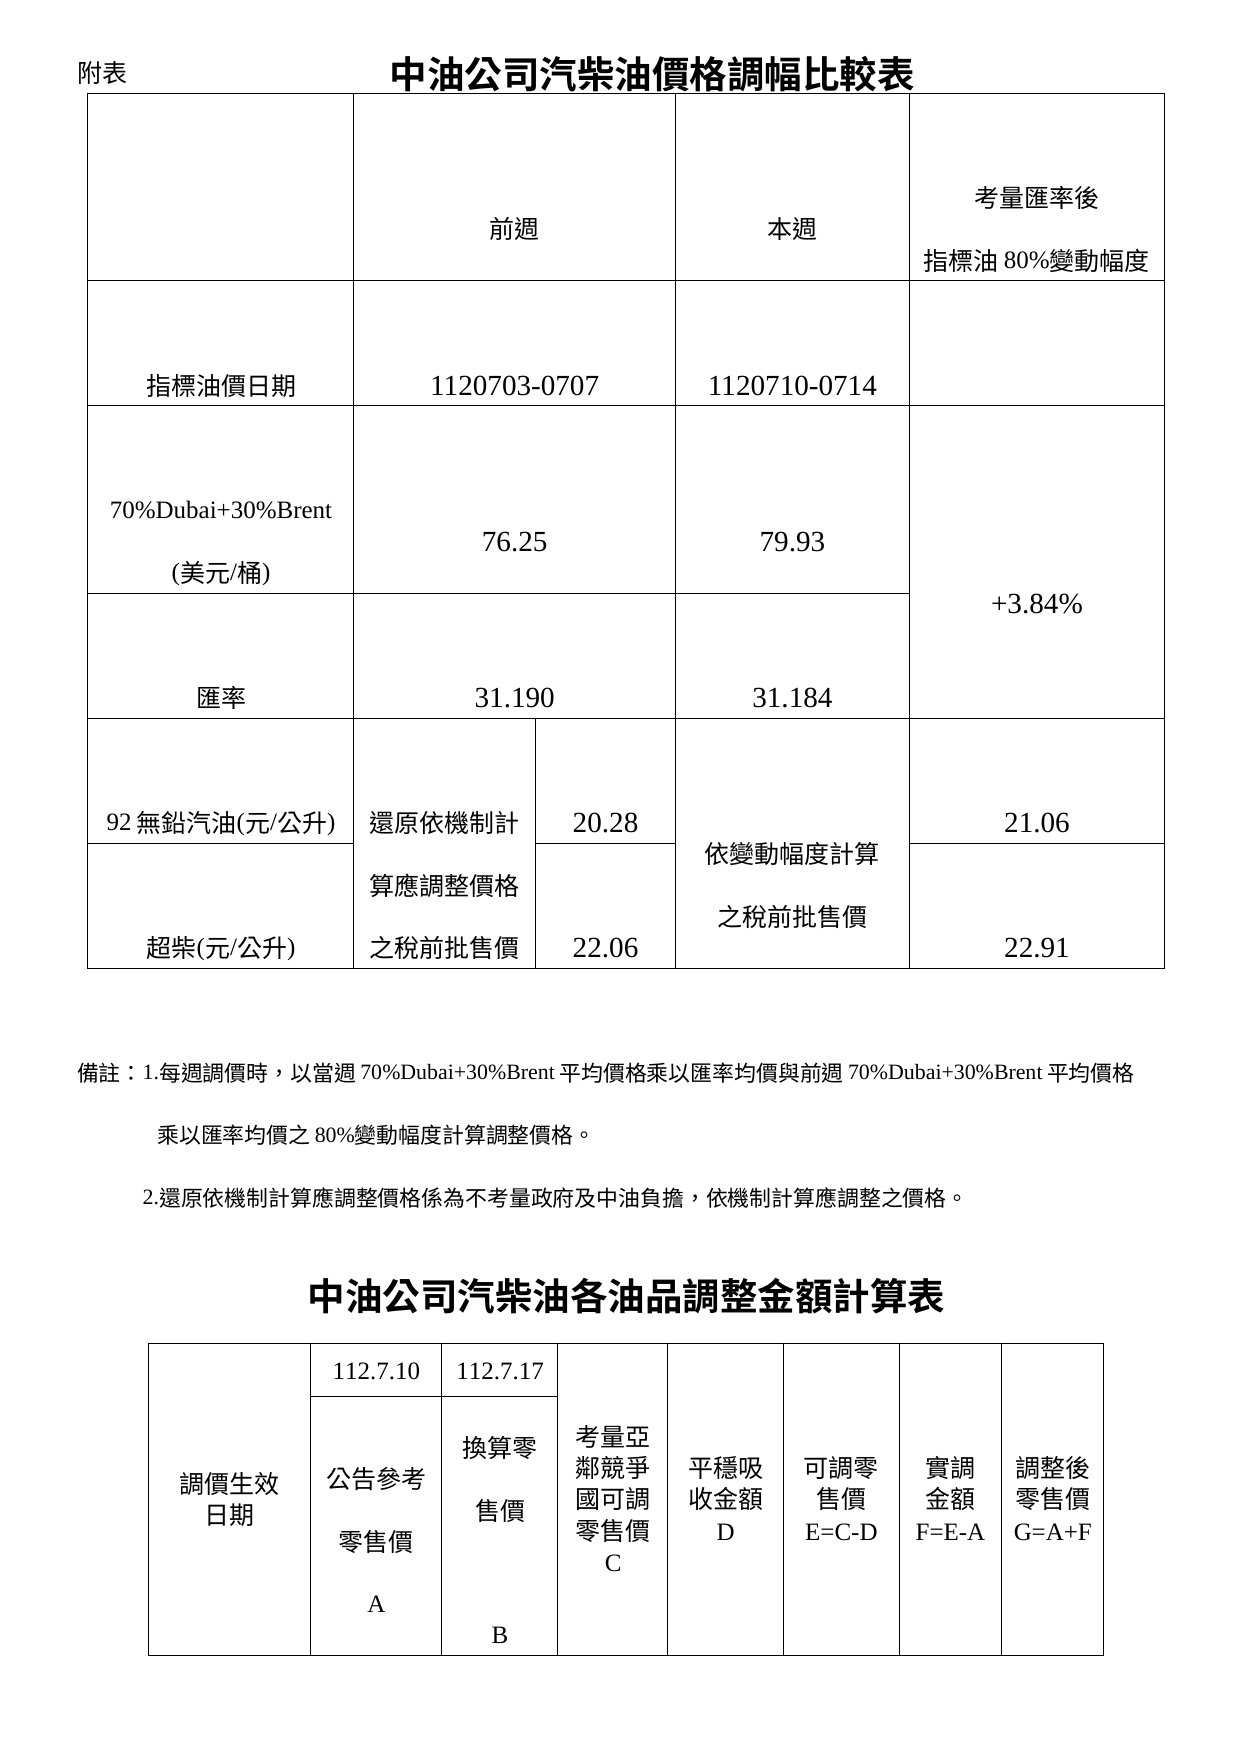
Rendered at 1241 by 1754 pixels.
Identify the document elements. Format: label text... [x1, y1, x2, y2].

text 備註：1.每週調價時，以當週70%Dubai+30%Brent平均價格乘以匯率均價與前週70%Dubai+30%Brent平均價格 [77, 1030, 1175, 1093]
table_cell 70%Dubai+30%Brent (美元/桶) [88, 406, 353, 593]
table_header 平穩吸收金額 D [668, 1344, 783, 1655]
table_header 本週 [676, 94, 909, 280]
text 2.還原依機制計算應調整價格係為不考量政府及中油負擔，依機制計算應調整之價格。 [77, 1155, 1175, 1218]
table_cell [910, 281, 1164, 405]
table_cell 22.91 [910, 844, 1164, 968]
table_cell 31.190 [354, 594, 675, 718]
table_cell 公告參考零售價 A [311, 1397, 441, 1655]
table_cell 22.06 [536, 844, 675, 968]
table_cell 76.25 [354, 406, 675, 593]
table_cell 21.06 [910, 719, 1164, 843]
table_cell 1120710-0714 [676, 281, 909, 405]
table_cell 20.28 [536, 719, 675, 843]
table_header [88, 94, 353, 280]
table_cell 31.184 [676, 594, 909, 718]
table_cell 依變動幅度計算 之稅前批售價 [676, 719, 909, 968]
table_header 實調 金額 F=E-A [900, 1344, 1001, 1655]
table_cell 匯率 [88, 594, 353, 718]
table_header 前週 [354, 94, 675, 280]
table_cell +3.84% [910, 406, 1164, 718]
table_cell 1120703-0707 [354, 281, 675, 405]
table_cell 79.93 [676, 406, 909, 593]
table_header 考量匯率後 指標油80%變動幅度 [910, 94, 1164, 280]
table_header 調價生效 日期 [149, 1344, 310, 1655]
text 中油公司汽柴油各油品調整金額計算表 [77, 1280, 1175, 1318]
table_header 調整後 零售價 G=A+F [1002, 1344, 1103, 1655]
table_cell 92無鉛汽油(元/公升) [88, 719, 353, 843]
text 附表 中油公司汽柴油價格調幅比較表 [77, 30, 1175, 93]
table_cell 超柴(元/公升) [88, 844, 353, 968]
table_header 可調零售價 E=C-D [784, 1344, 899, 1655]
table_header 112.7.10 [311, 1344, 441, 1396]
text 乘以匯率均價之80%變動幅度計算調整價格。 [157, 1093, 1175, 1155]
table_cell 還原依機制計算應調整價格之稅前批售價 [354, 719, 535, 968]
table_header 112.7.17 [442, 1344, 557, 1396]
table_cell 指標油價日期 [88, 281, 353, 405]
table_cell 換算零售價 B [442, 1397, 557, 1655]
table_header 考量亞鄰競爭國可調零售價 C [558, 1344, 667, 1655]
